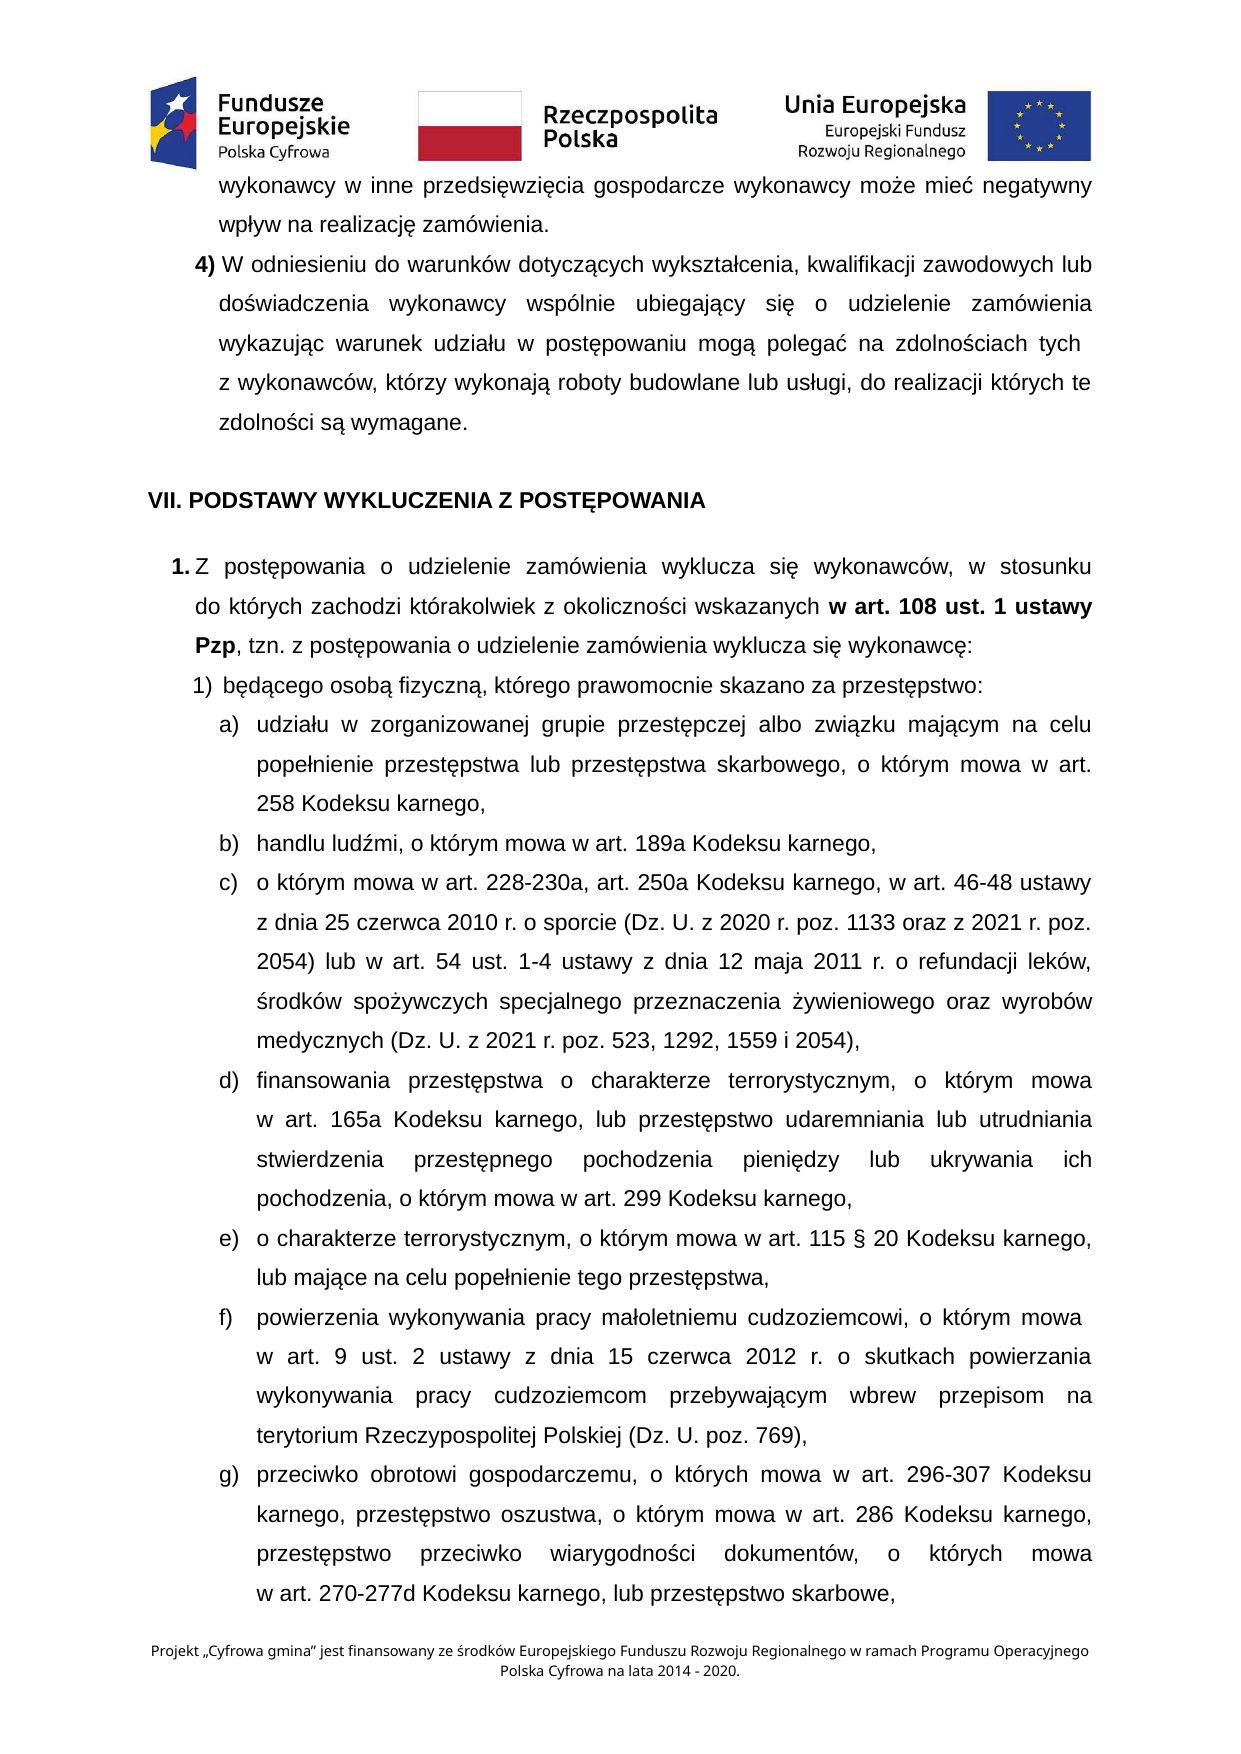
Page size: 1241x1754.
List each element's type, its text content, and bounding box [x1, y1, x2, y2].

list o którym mowa w art. 228-230a, art. 250a Kodeksu karnego, w art. 46-48 ustawy z dnia 25 czerwca 2010 r. o sporcie (Dz. U. z 2020 r. poz. 1133 oraz z 2021 r. poz. 2054) lub w art. 54 ust. 1-4 ustawy z dnia 12 maja 2011 r. o refundacji leków, środków spożywczych specjalnego przeznaczenia żywieniowego oraz wyrobów medycznych (Dz. U. z 2021 r. poz. 523, 1292, 1559 i 2054), [219, 869, 1093, 1053]
list udziału w zorganizowanej grupie przestępczej albo związku mającym na celu popełnienie przestępstwa lub przestępstwa skarbowego, o którym mowa w art. 258 Kodeksu karnego, [219, 711, 1093, 817]
list PODSTAWY WYKLUCZENIA Z POSTĘPOWANIA [148, 487, 1093, 514]
list Z postępowania o udzielenie zamówienia wyklucza się wykonawców, w stosunku do których zachodzi którakolwiek z okoliczności wskazanych w art. 108 ust. 1 ustawy Pzp, tzn. z postępowania o udzielenie zamówienia wyklucza się wykonawcę: [171, 553, 1093, 659]
list handlu ludźmi, o którym mowa w art. 189a Kodeksu karnego, [219, 830, 1093, 856]
list wykonawcy w inne przedsięwzięcia gospodarcze wykonawcy może mieć negatywny wpływ na realizację zamówienia. [195, 172, 1093, 237]
list powierzenia wykonywania pracy małoletniemu cudzoziemcowi, o którym mowa w art. 9 ust. 2 ustawy z dnia 15 czerwca 2012 r. o skutkach powierzania wykonywania pracy cudzoziemcom przebywającym wbrew przepisom na terytorium Rzeczypospolitej Polskiej (Dz. U. poz. 769), [219, 1303, 1093, 1448]
list finansowania przestępstwa o charakterze terrorystycznym, o którym mowa w art. 165a Kodeksu karnego, lub przestępstwo udaremniania lub utrudniania stwierdzenia przestępnego pochodzenia pieniędzy lub ukrywania ich pochodzenia, o którym mowa w art. 299 Kodeksu karnego, [219, 1067, 1093, 1211]
list przeciwko obrotowi gospodarczemu, o których mowa w art. 296-307 Kodeksu karnego, przestępstwo oszustwa, o którym mowa w art. 286 Kodeksu karnego, przestępstwo przeciwko wiarygodności dokumentów, o których mowa w art. 270-277d Kodeksu karnego, lub przestępstwo skarbowe, [219, 1461, 1093, 1606]
list o charakterze terrorystycznym, o którym mowa w art. 115 § 20 Kodeksu karnego, lub mające na celu popełnienie tego przestępstwa, [219, 1224, 1093, 1290]
list W odniesieniu do warunków dotyczących wykształcenia, kwalifikacji zawodowych lub doświadczenia wykonawcy wspólnie ubiegający się o udzielenie zamówienia wykazując warunek udziału w postępowaniu mogą polegać na zdolnościach tych z wykonawców, którzy wykonają roboty budowlane lub usługi, do realizacji których te zdolności są wymagane. [195, 251, 1093, 435]
list będącego osobą fizyczną, którego prawomocnie skazano za przestępstwo: [192, 672, 1093, 698]
